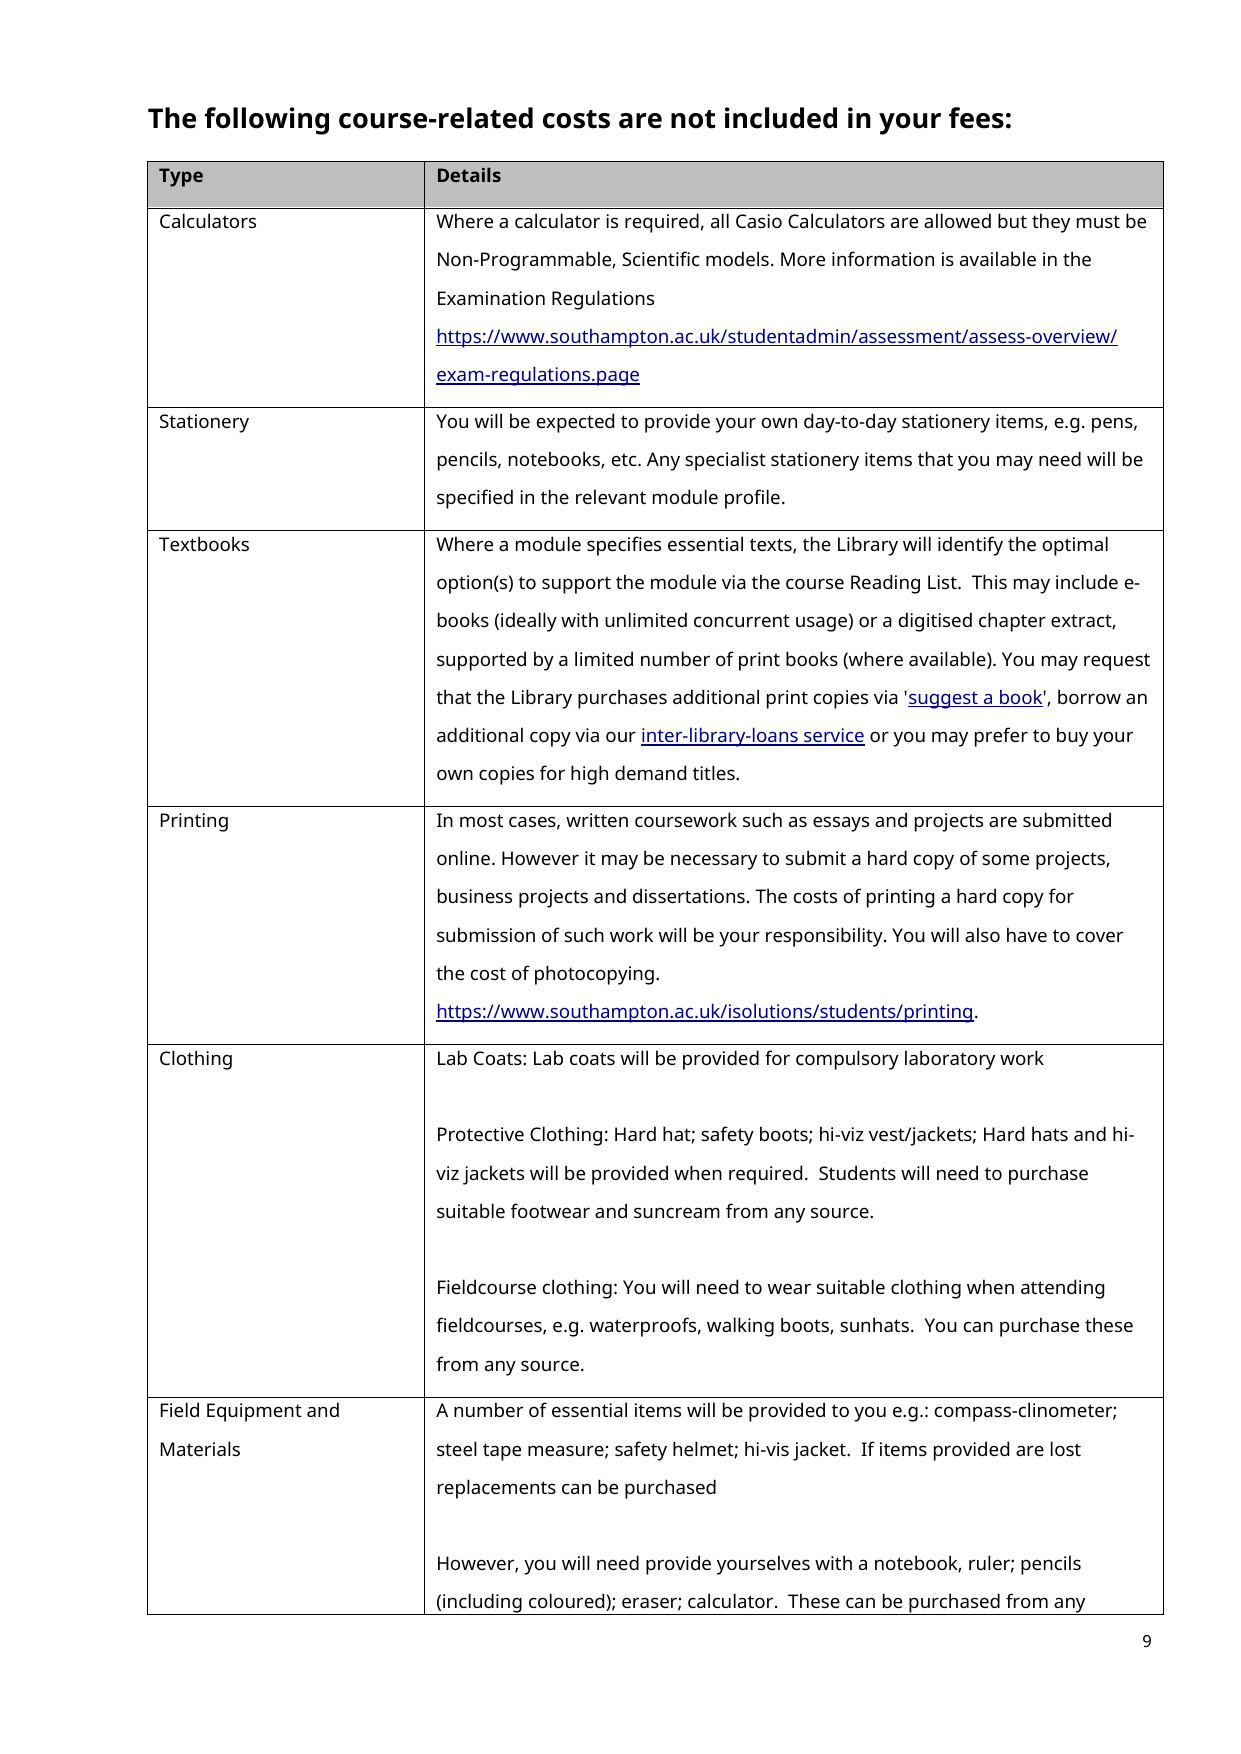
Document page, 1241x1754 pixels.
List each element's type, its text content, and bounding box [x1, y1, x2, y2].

table_header Details [425, 162, 1163, 207]
table_cell Calculators [148, 209, 424, 407]
table_cell Printing [148, 807, 424, 1044]
subtitle The following course-related costs are not included in your fees: [148, 99, 1152, 136]
table_cell Clothing [148, 1045, 424, 1397]
table_cell Lab Coats: Lab coats will be provided for compulsory laboratory work Protective Clothing: Hard hat; safety boots; hi-viz vest/jackets; Hard hats and hi-viz jackets will be provided when required. Students will need to purchase suitable footwear and suncream from any source. Fieldcourse clothing: You will need to wear suitable clothing when attending fieldcourses, e.g. waterproofs, walking boots, sunhats. You can purchase these from any source. [425, 1045, 1163, 1397]
table_cell Where a module specifies essential texts, the Library will identify the optimal option(s) to support the module via the course Reading List. This may include e-books (ideally with unlimited concurrent usage) or a digitised chapter extract, supported by a limited number of print books (where available). You may request that the Library purchases additional print copies via 'suggest a book', borrow an additional copy via our inter-library-loans service or you may prefer to buy your own copies for high demand titles. [425, 531, 1163, 806]
table_cell In most cases, written coursework such as essays and projects are submitted online. However it may be necessary to submit a hard copy of some projects, business projects and dissertations. The costs of printing a hard copy for submission of such work will be your responsibility. You will also have to cover the cost of photocopying. https://www.southampton.ac.uk/isolutions/students/printing. [425, 807, 1163, 1044]
table_cell You will be expected to provide your own day-to-day stationery items, e.g. pens, pencils, notebooks, etc. Any specialist stationery items that you may need will be specified in the relevant module profile. [425, 408, 1163, 530]
table_cell Textbooks [148, 531, 424, 806]
table_cell Where a calculator is required, all Casio Calculators are allowed but they must be Non-Programmable, Scientific models. More information is available in the Examination Regulations https://www.southampton.ac.uk/studentadmin/assessment/assess-overview/exam-regulations.page [425, 209, 1163, 407]
table_cell A number of essential items will be provided to you e.g.: compass-clinometer; steel tape measure; safety helmet; hi-vis jacket. If items provided are lost replacements can be purchased However, you will need provide yourselves with a notebook, ruler; pencils (including coloured); eraser; calculator. These can be purchased from any [425, 1398, 1163, 1614]
table_cell Field Equipment and Materials [148, 1398, 424, 1614]
table_header Type [148, 162, 424, 207]
table_cell Stationery [148, 408, 424, 530]
